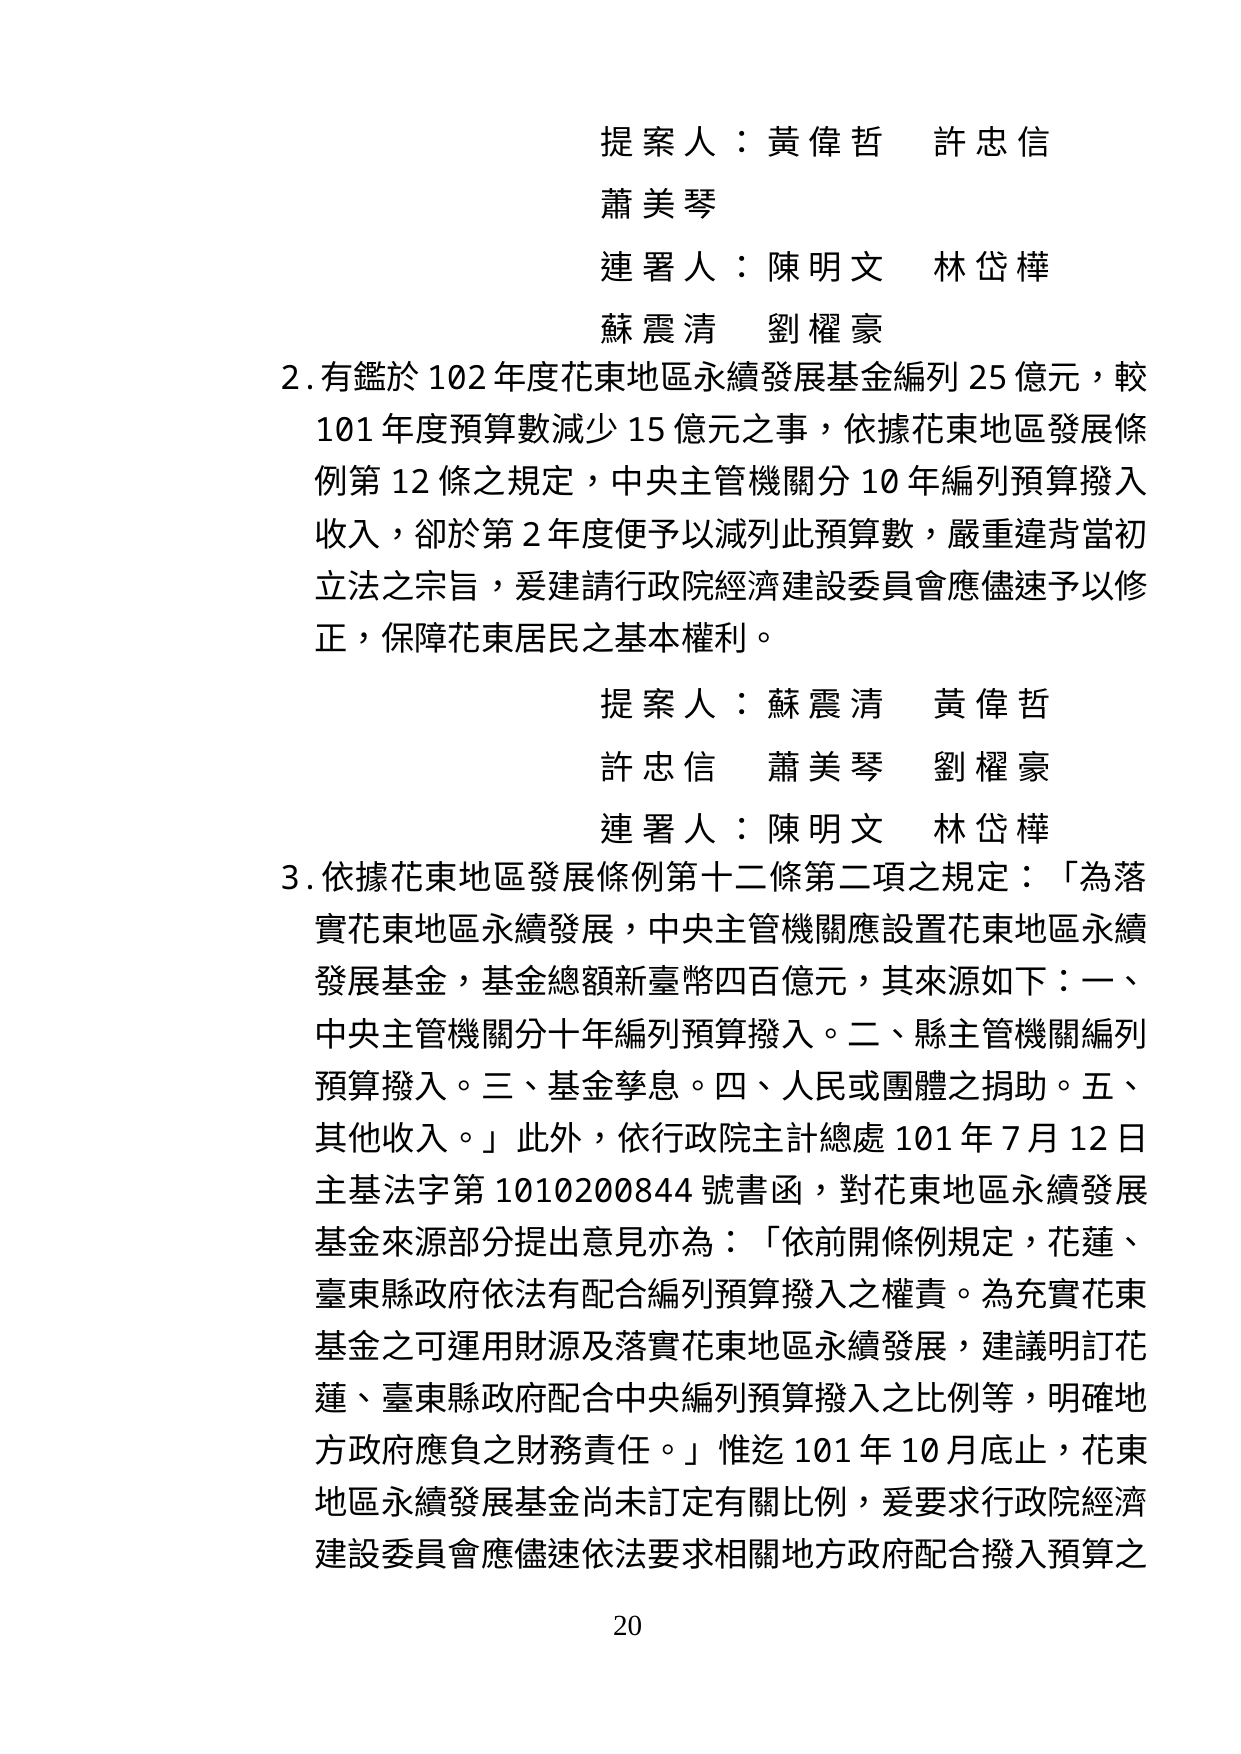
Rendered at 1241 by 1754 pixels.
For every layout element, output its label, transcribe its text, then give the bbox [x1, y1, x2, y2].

text 提案人：蘇震清 黃偉哲 許忠信 蕭美琴 劉櫂豪 [591, 661, 1114, 786]
text 3.依據花東地區發展條例第十二條第二項之規定：「為落實花東地區永續發展，中央主管機關應設置花東地區永續發展基金，基金總額新臺幣四百億元，其來源如下：一、中央主管機關分十年編列預算撥入。二、縣主管機關編列預算撥入。三、基金孳息。四、人民或團體之捐助。五、其他收入。」此外，依行政院主計總處101年7月12日主基法字第1010200844號書函，對花東地區永續發展基金來源部分提出意見亦為：「依前開條例規定，花蓮、臺東縣政府依法有配合編列預算撥入之權責。為充實花東基金之可運用財源及落實花東地區永續發展，建議明訂花蓮、臺東縣政府配合中央編列預算撥入之比例等，明確地方政府應負之財務責任。」惟迄101年10月底止，花東地區永續發展基金尚未訂定有關比例，爰要求行政院經濟建設委員會應儘速依法要求相關地方政府配合撥入預算之 [280, 848, 1148, 1577]
text 連署人：陳明文 林岱樺 蘇震清 劉櫂豪 [591, 223, 1114, 348]
text 連署人：陳明文 林岱樺 [591, 786, 1114, 848]
text 提案人：黃偉哲 許忠信 蕭美琴 [591, 98, 1114, 223]
text 2.有鑑於102年度花東地區永續發展基金編列25億元，較101年度預算數減少15億元之事，依據花東地區發展條例第12條之規定，中央主管機關分10年編列預算撥入收入，卻於第2年度便予以減列此預算數，嚴重違背當初立法之宗旨，爰建請行政院經濟建設委員會應儘速予以修正，保障花東居民之基本權利。 [280, 348, 1148, 661]
